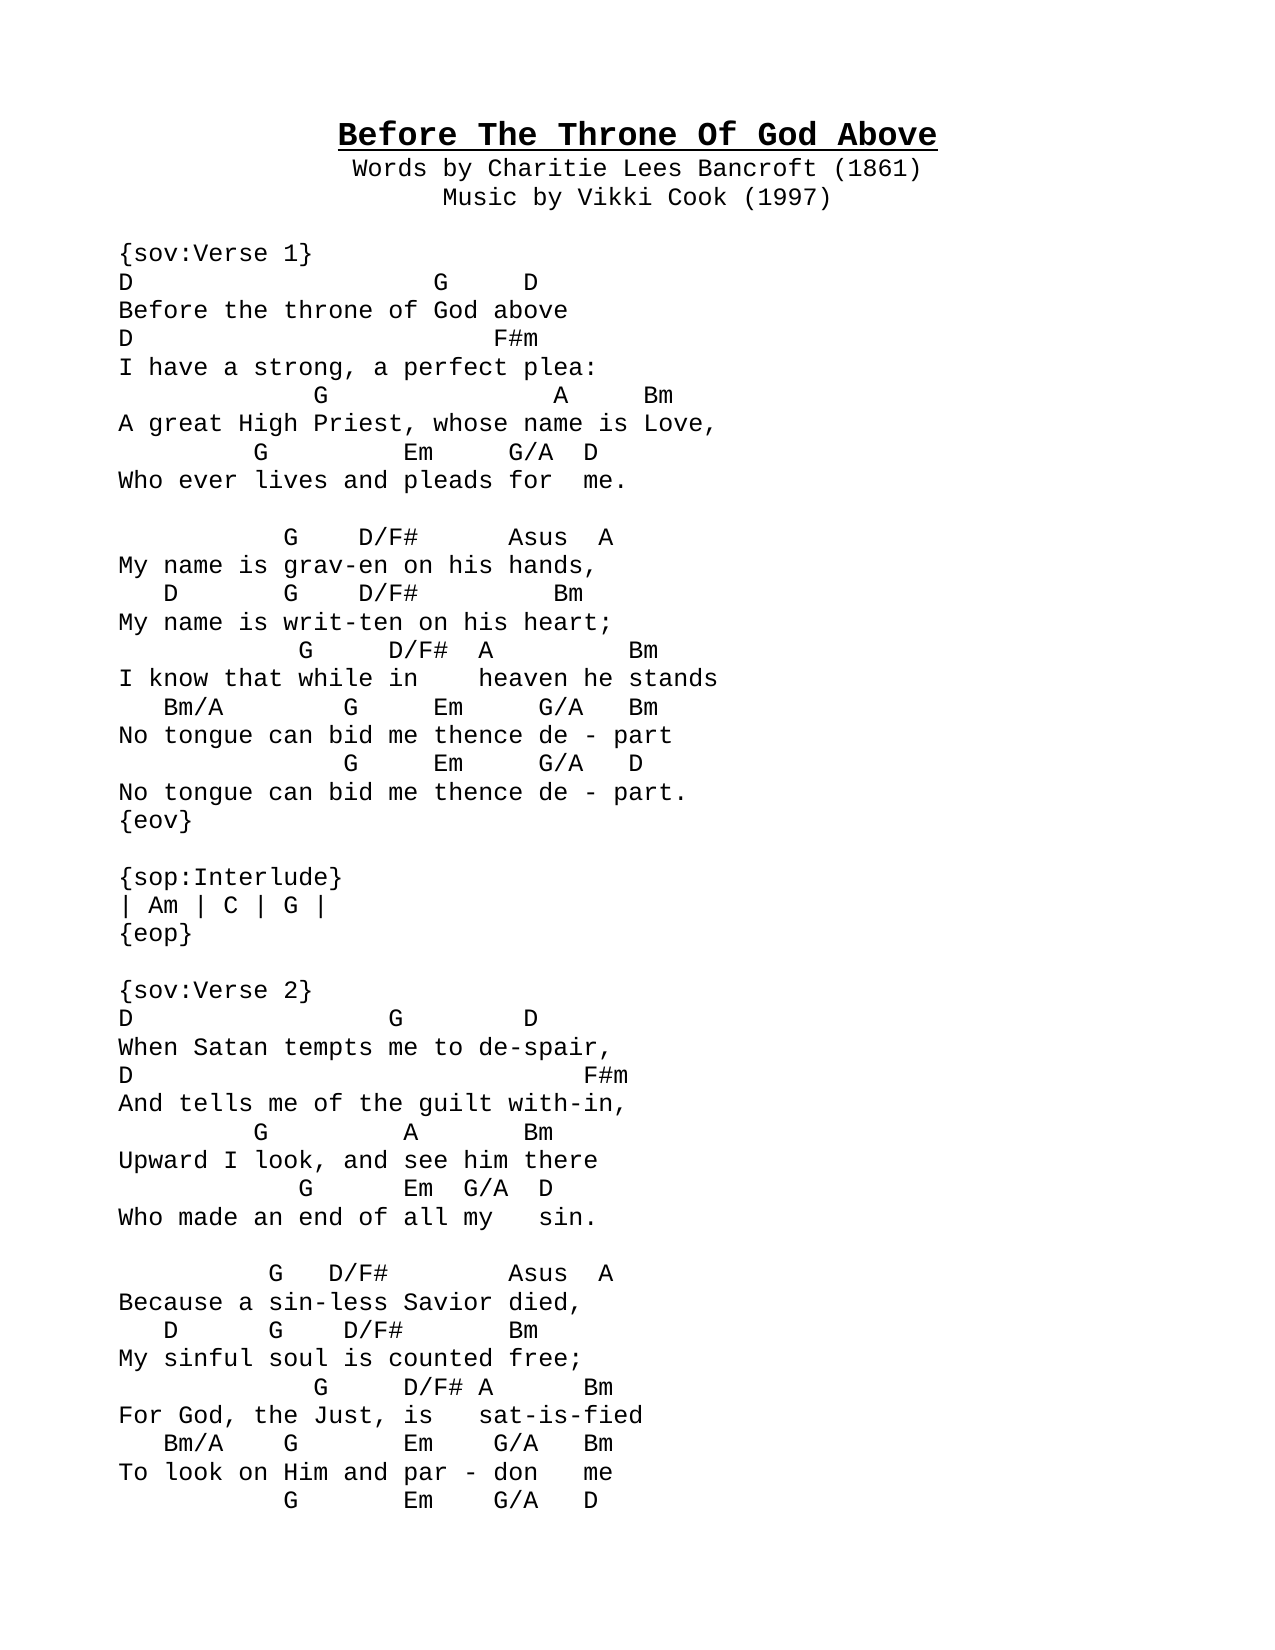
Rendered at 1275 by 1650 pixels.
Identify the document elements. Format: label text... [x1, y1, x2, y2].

text Upward I look, and see him there [118, 1148, 1157, 1176]
text G Em G/A D [118, 439, 1157, 468]
text G Em G/A D [118, 1488, 1157, 1516]
text Who ever lives and pleads for me. [118, 468, 1157, 496]
text G D/F# A Bm [118, 638, 1157, 666]
text To look on Him and par - don me [118, 1459, 1157, 1488]
text When Satan tempts me to de-spair, [118, 1034, 1157, 1063]
text G A Bm [118, 383, 1157, 411]
text Words by Charitie Lees Bancroft (1861) [118, 156, 1157, 184]
text {sov:Verse 1} [118, 241, 1157, 269]
text My name is grav-en on his hands, [118, 553, 1157, 581]
text | Am | C | G | [118, 893, 1157, 921]
text Who made an end of all my sin. [118, 1204, 1157, 1233]
text Bm/A G Em G/A Bm [118, 694, 1157, 723]
text Before The Throne Of God Above [118, 118, 1157, 156]
text Before the throne of God above [118, 298, 1157, 326]
text D G D/F# Bm [118, 1318, 1157, 1346]
text I have a strong, a perfect plea: [118, 354, 1157, 383]
text G A Bm [118, 1119, 1157, 1148]
text G Em G/A D [118, 751, 1157, 779]
text G D/F# Asus A [118, 1261, 1157, 1289]
text {sov:Verse 2} [118, 978, 1157, 1006]
text {eop} [118, 921, 1157, 949]
text No tongue can bid me thence de - part. [118, 779, 1157, 808]
text My sinful soul is counted free; [118, 1346, 1157, 1374]
text D G D [118, 269, 1157, 298]
text My name is writ-ten on his heart; [118, 609, 1157, 638]
text Because a sin-less Savior died, [118, 1289, 1157, 1318]
text For God, the Just, is sat-is-fied [118, 1403, 1157, 1431]
text {sop:Interlude} [118, 864, 1157, 893]
text And tells me of the guilt with-in, [118, 1091, 1157, 1119]
text G Em G/A D [118, 1176, 1157, 1204]
text A great High Priest, whose name is Love, [118, 411, 1157, 439]
text D F#m [118, 1063, 1157, 1091]
text G D/F# A Bm [118, 1374, 1157, 1403]
text D G D/F# Bm [118, 581, 1157, 609]
text {eov} [118, 808, 1157, 836]
text Music by Vikki Cook (1997) [118, 184, 1157, 213]
text Bm/A G Em G/A Bm [118, 1431, 1157, 1459]
text I know that while in heaven he stands [118, 666, 1157, 694]
text No tongue can bid me thence de - part [118, 723, 1157, 751]
text D F#m [118, 326, 1157, 354]
text D G D [118, 1006, 1157, 1034]
text G D/F# Asus A [118, 524, 1157, 553]
